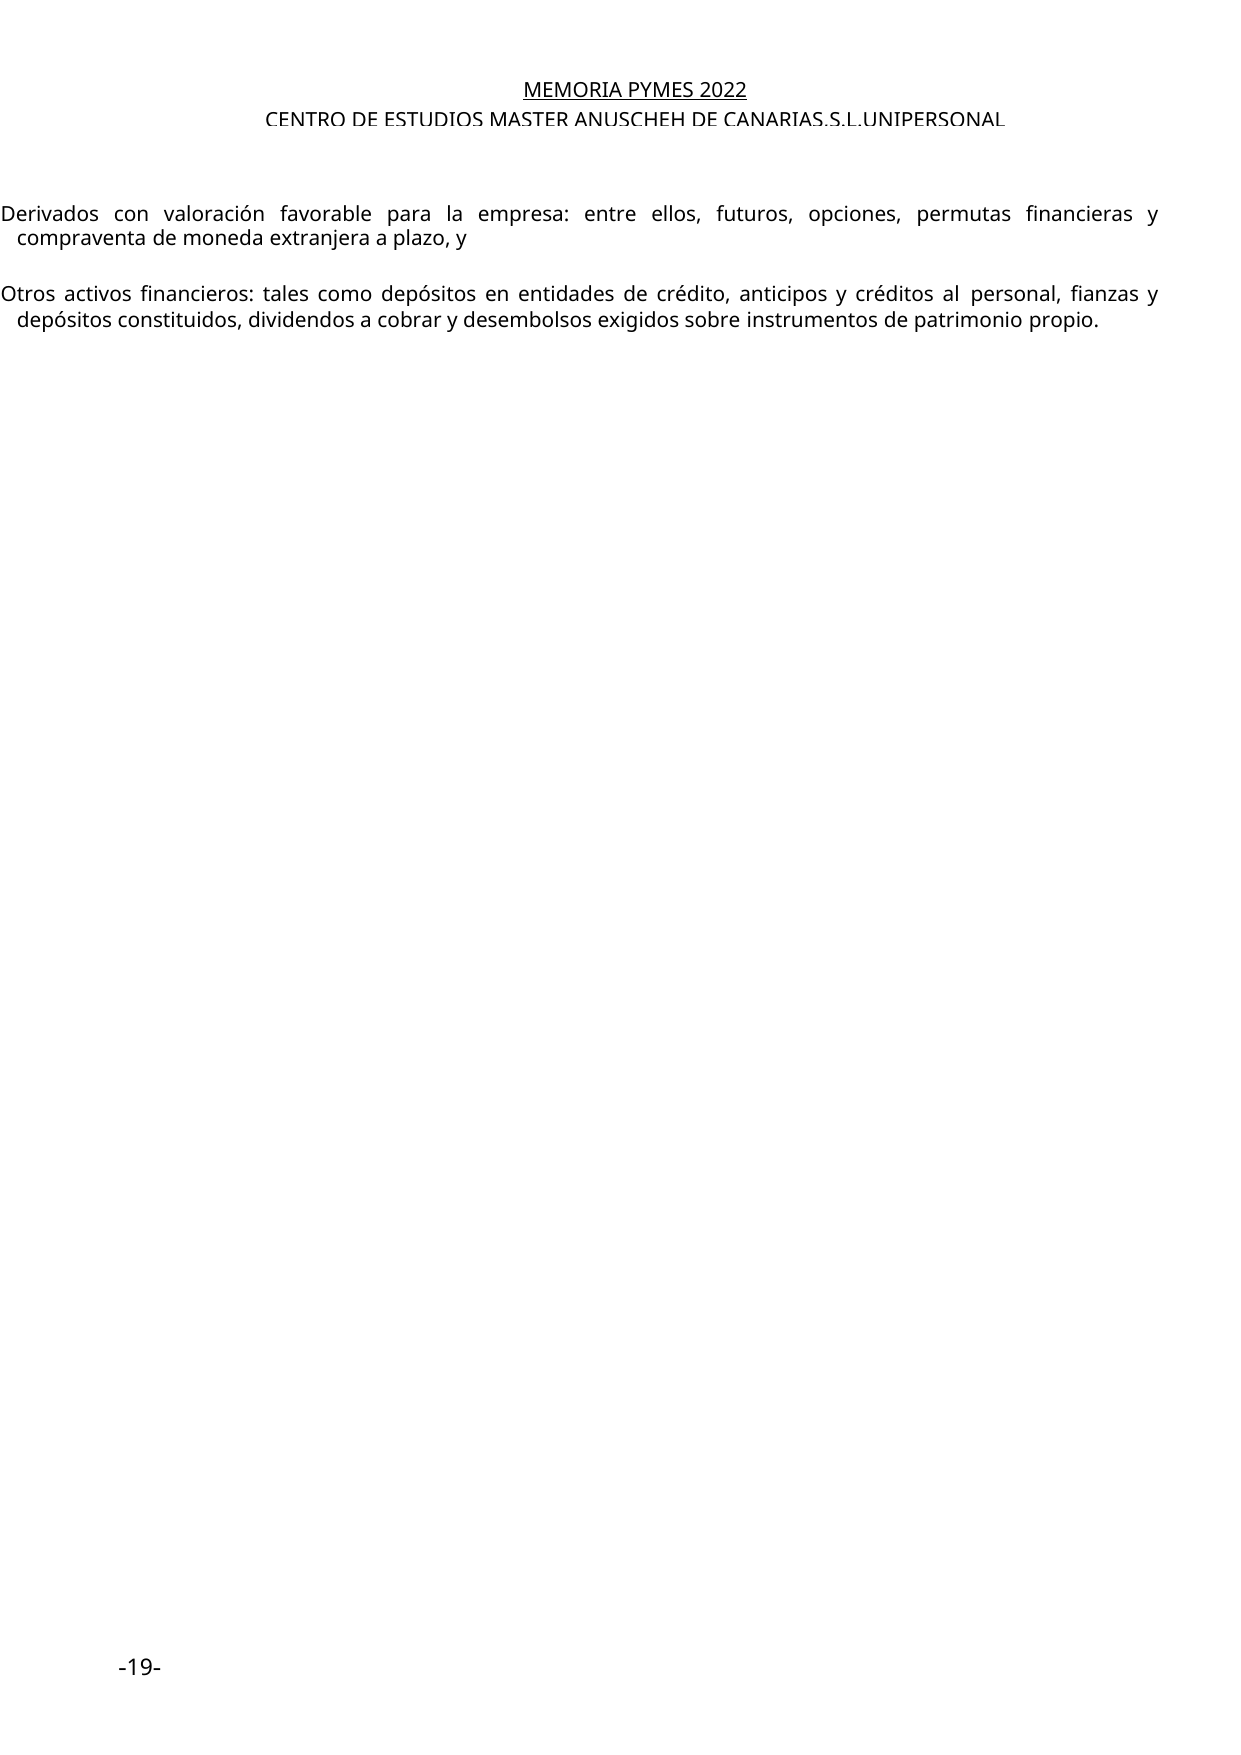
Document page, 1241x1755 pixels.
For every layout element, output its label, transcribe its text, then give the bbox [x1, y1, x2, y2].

list Derivados con valoración favorable para la empresa: entre ellos, futuros, opciones, permutas financieras y compraventa de moneda extranjera a plazo, y [0, 202, 1158, 251]
list Otros activos financieros: tales como depósitos en entidades de crédito, anticipos y créditos al personal, fianzas y depósitos constituidos, dividendos a cobrar y desembolsos exigidos sobre instrumentos de patrimonio propio. [0, 280, 1158, 333]
